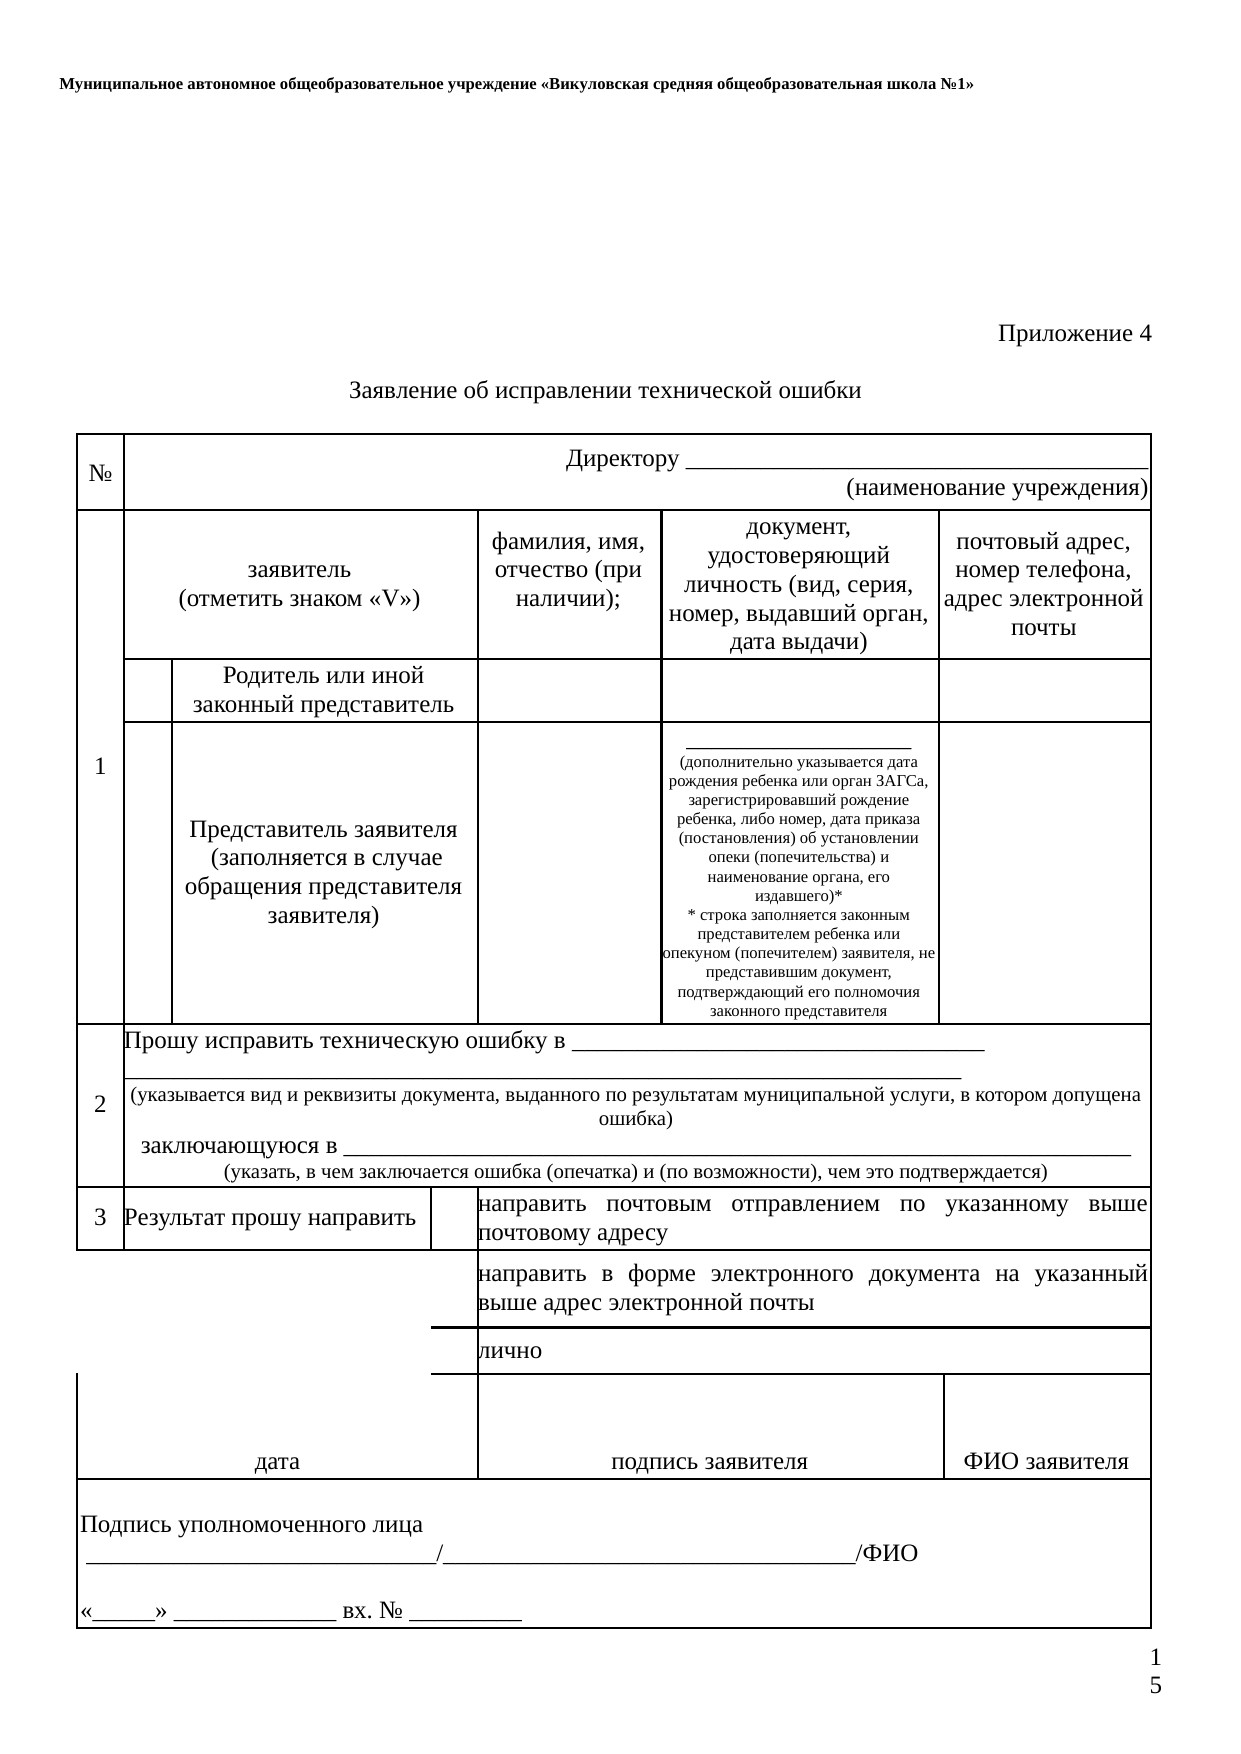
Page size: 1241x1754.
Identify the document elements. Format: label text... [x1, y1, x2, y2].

table_cell __________________ (дополнительно указывается дата рождения ребенка или орган ЗАГСа, зарегистрировавший рождение ребенка, либо номер, дата приказа (постановления) об установлении опеки (попечительства) и наименование органа, его издавшего)* * строка заполняется законным представителем ребенка или опекуном (попечителем) заявителя, не представившим документ, подтверждающий его полномочия законного представителя [663, 723, 938, 1023]
table_cell подпись заявителя [479, 1375, 943, 1477]
table_cell [940, 723, 1150, 1023]
table_cell [940, 660, 1150, 721]
table_cell направить в форме электронного документа на указанный выше адрес электронной почты [479, 1251, 1150, 1326]
table_cell дата [78, 1373, 477, 1477]
table_cell направить почтовым отправлением по указанному выше почтовому адресу [479, 1188, 1150, 1248]
table_cell Прошу исправить техническую ошибку в _________________________________ ___________________________________________________________________ (указывается вид и реквизиты документа, выданного по результатам муниципальной услуги, в котором допущена ошибка) заключающуюся в _______________________________________________________________ (указать, в чем заключается ошибка (опечатка) и (по возможности), чем это подтверждается) [125, 1025, 1150, 1186]
table_cell ФИО заявителя [945, 1375, 1150, 1477]
table_cell фамилия, имя, отчество (при наличии); [479, 511, 660, 658]
table_cell [663, 660, 938, 721]
table_cell документ, удостоверяющий личность (вид, серия, номер, выдавший орган, дата выдачи) [663, 511, 938, 658]
table_cell [125, 723, 171, 1023]
text Заявление об исправлении технической ошибки [59, 375, 1152, 404]
table_header № [78, 435, 123, 509]
table_cell Результат прошу направить [125, 1188, 430, 1248]
table_cell 2 [78, 1025, 123, 1186]
table_cell [431, 1251, 477, 1326]
table_cell лично [479, 1329, 1150, 1373]
text Приложение 4 [59, 318, 1152, 347]
table_cell заявитель (отметить знаком «V») [125, 511, 477, 658]
table_cell [431, 1329, 477, 1373]
table_cell 1 [78, 511, 123, 1023]
table_cell [432, 1188, 477, 1248]
table_cell Представитель заявителя (заполняется в случае обращения представителя заявителя) [173, 723, 477, 1023]
table_header Директору _____________________________________ (наименование учреждения) [125, 435, 1150, 509]
table_cell [125, 660, 171, 721]
table_cell почтовый адрес, номер телефона, адрес электронной почты [940, 511, 1150, 658]
table_cell [479, 660, 660, 721]
table_cell 3 [78, 1188, 123, 1248]
table_cell Родитель или иной законный представитель [173, 660, 477, 721]
table_cell Подпись уполномоченного лица ____________________________/_________________________________/ФИО «_____» _____________ вх. № _________ [78, 1480, 1150, 1627]
table_cell [479, 723, 660, 1023]
